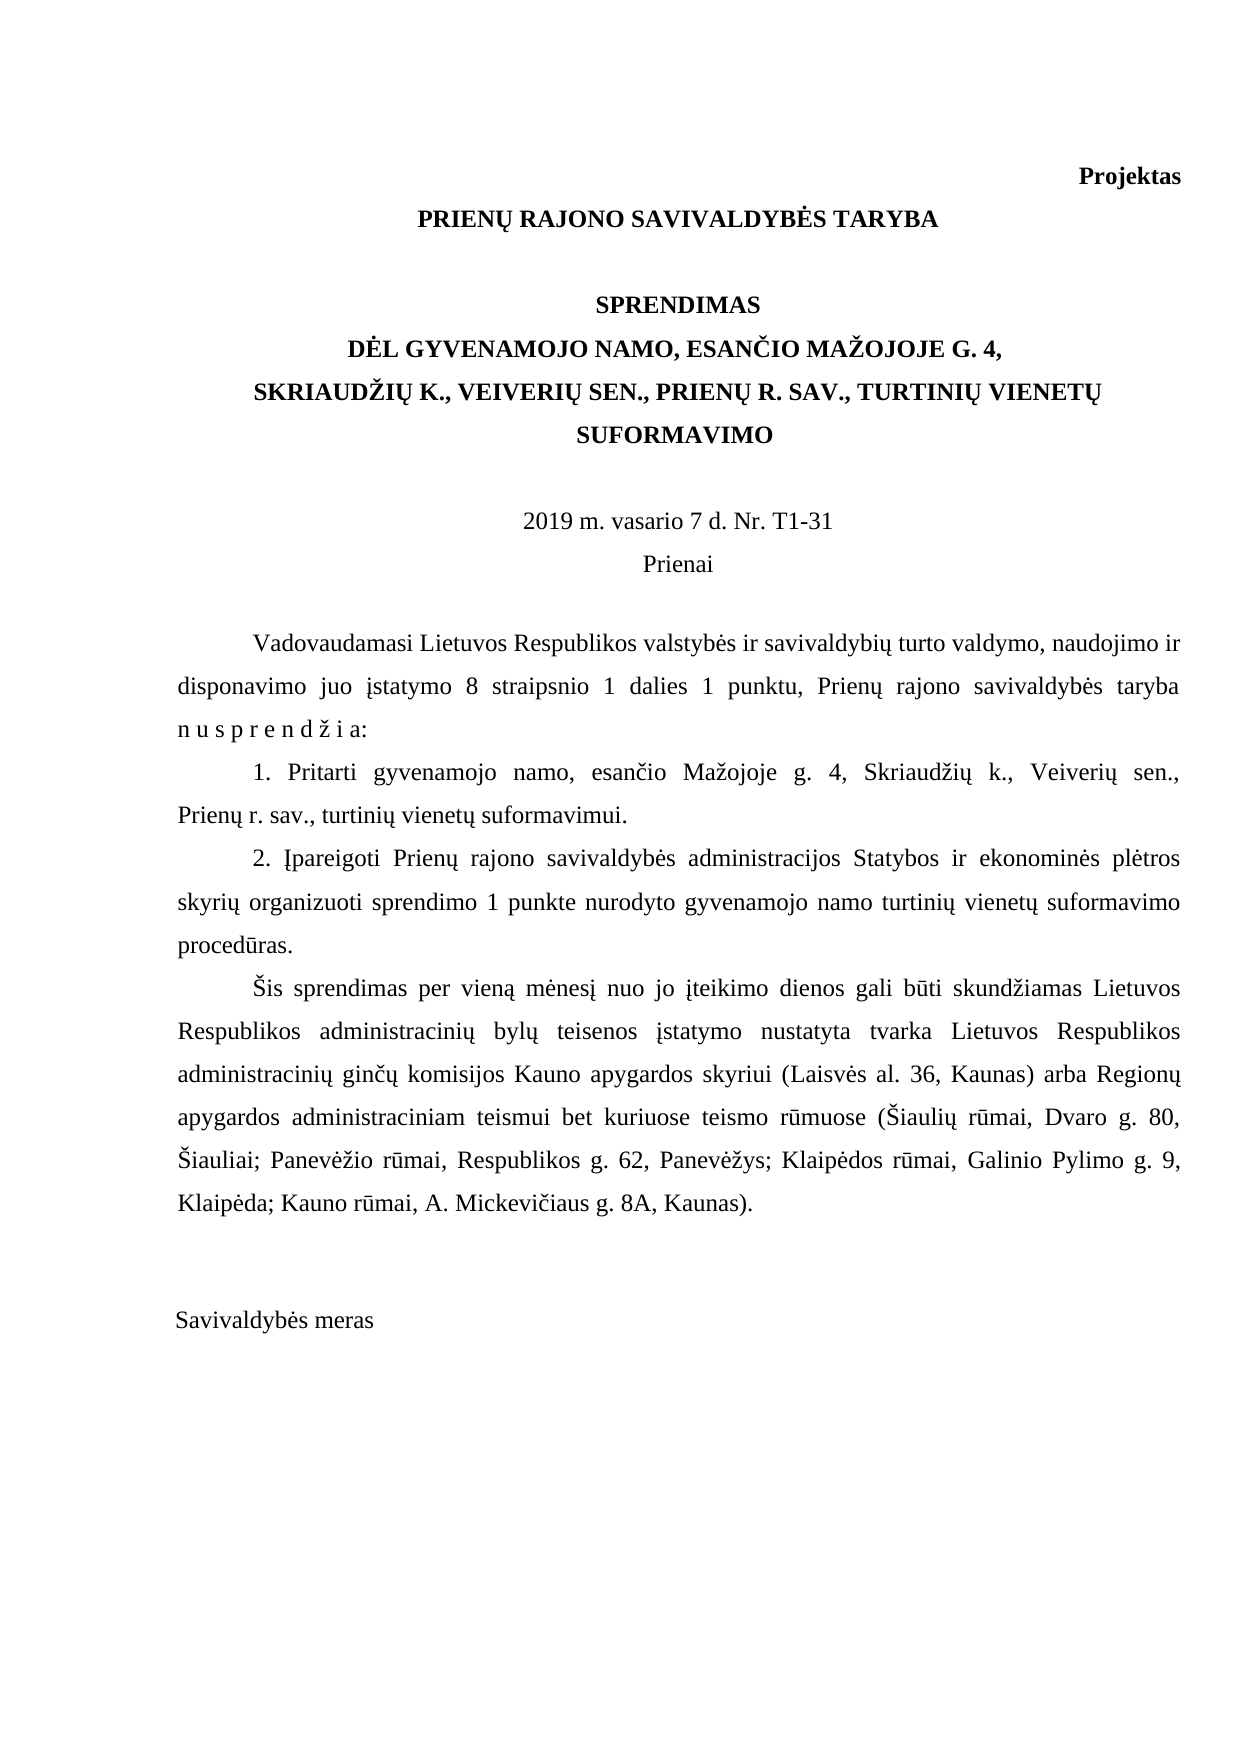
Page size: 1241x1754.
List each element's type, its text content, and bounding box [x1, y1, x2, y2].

text dėl GYVENAMOJO NAMO, ESANČIO MAŽOJoje G. 4, [175, 334, 1181, 362]
text 2019 m. vasario 7 d. Nr. T1-31 [175, 506, 1181, 535]
text SKRIAUDŽIŲ K., VEIVERIŲ SEN., PRIENŲ R. SAV., TURTINIŲ VIENETŲ SUFORMAVIMo [175, 377, 1181, 449]
text SPRENDIMAS [175, 291, 1181, 319]
text Projektas [175, 161, 1181, 190]
text 2. Įpareigoti Prienų rajono savivaldybės administracijos Statybos ir ekonominės plėtros skyrių organizuoti sprendimo 1 punkte nurodyto gyvenamojo namo turtinių vienetų suformavimo procedūras. [177, 843, 1181, 958]
text Šis sprendimas per vieną mėnesį nuo jo įteikimo dienos gali būti skundžiamas Lietuvos Respublikos administracinių bylų teisenos įstatymo nustatyta tvarka Lietuvos Respublikos administracinių ginčų komisijos Kauno apygardos skyriui (Laisvės al. 36, Kaunas) arba Regionų apygardos administraciniam teismui bet kuriuose teismo rūmuose (Šiaulių rūmai, Dvaro g. 80, Šiauliai; Panevėžio rūmai, Respublikos g. 62, Panevėžys; Klaipėdos rūmai, Galinio Pylimo g. 9, Klaipėda; Kauno rūmai, A. Mickevičiaus g. 8A, Kaunas). [177, 973, 1181, 1217]
text Vadovaudamasi Lietuvos Respublikos valstybės ir savivaldybių turto valdymo, naudojimo ir disponavimo juo įstatymo 8 straipsnio 1 dalies 1 punktu, Prienų rajono savivaldybės taryba n u s p r e n d ž i a: [177, 628, 1181, 743]
text Savivaldybės meras [175, 1302, 1181, 1334]
text Prienai [175, 549, 1181, 578]
text 1. Pritarti gyvenamojo namo, esančio Mažojoje g. 4, Skriaudžių k., Veiverių sen., Prienų r. sav., turtinių vienetų suformavimui. [177, 757, 1181, 829]
text PRIENŲ RAJONO savivaldybės TARYBA [175, 204, 1181, 233]
